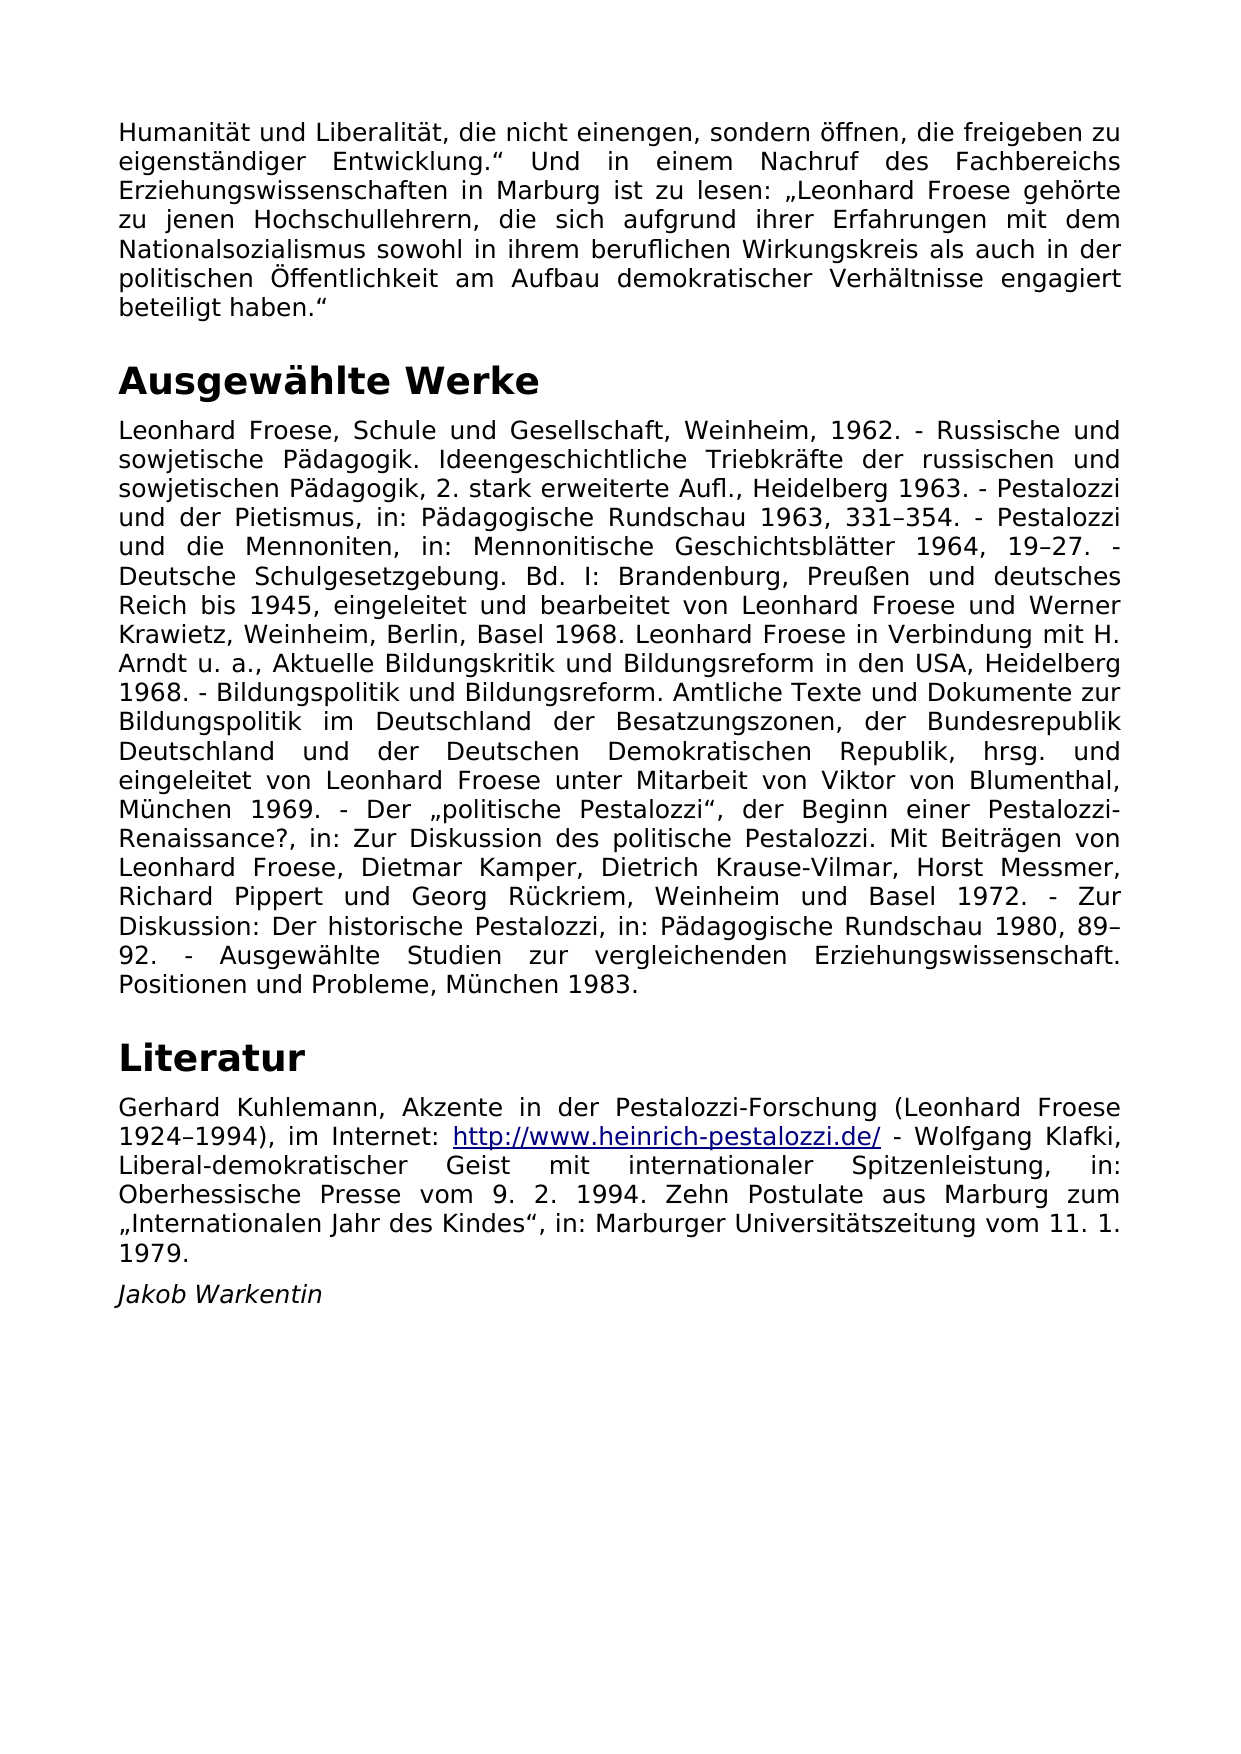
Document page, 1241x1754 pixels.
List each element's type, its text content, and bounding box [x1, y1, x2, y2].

text Leonhard Froese, Schule und Gesellschaft, Weinheim, 1962. - Russische und sowjetische Pädagogik. Ideengeschichtliche Triebkräfte der russischen und sowjetischen Pädagogik, 2. stark erweiterte Aufl., Heidelberg 1963. - Pestalozzi und der Pietismus, in: Pädagogische Rundschau 1963, 331–354. - Pestalozzi und die Mennoniten, in: Mennonitische Geschichtsblätter 1964, 19–27. - Deutsche Schulgesetzgebung. Bd. I: Brandenburg, Preußen und deutsches Reich bis 1945, eingeleitet und bearbeitet von Leonhard Froese und Werner Krawietz, Weinheim, Berlin, Basel 1968. Leonhard Froese in Verbindung mit H. Arndt u. a., Aktuelle Bildungskritik und Bildungsreform in den USA, Heidelberg 1968. - Bildungspolitik und Bildungsreform. Amtliche Texte und Dokumente zur Bildungspolitik im Deutschland der Besatzungszonen, der Bundesrepublik Deutschland und der Deutschen Demokratischen Republik, hrsg. und eingeleitet von Leonhard Froese unter Mitarbeit von Viktor von Blumenthal, München 1969. - Der „politische Pestalozzi“, der Beginn einer Pestalozzi-Renaissance?, in: Zur Diskussion des politische Pestalozzi. Mit Beiträgen von Leonhard Froese, Dietmar Kamper, Dietrich Krause-Vilmar, Horst Messmer, Richard Pippert und Georg Rückriem, Weinheim und Basel 1972. - Zur Diskussion: Der historische Pestalozzi, in: Pädagogische Rundschau 1980, 89–92. - Ausgewählte Studien zur vergleichenden Erziehungswissenschaft. Positionen und Probleme, München 1983. [118, 416, 1122, 999]
text Humanität und Liberalität, die nicht einengen, sondern öffnen, die freigeben zu eigenständiger Entwicklung.“ Und in einem Nachruf des Fachbereichs Erziehungswissenschaften in Marburg ist zu lesen: „Leonhard Froese gehörte zu jenen Hochschullehrern, die sich aufgrund ihrer Erfahrungen mit dem Nationalsozialismus sowohl in ihrem beruflichen Wirkungskreis als auch in der politischen Öffentlichkeit am Aufbau demokratischer Verhältnisse engagiert beteiligt haben.“ [118, 118, 1122, 322]
text Gerhard Kuhlemann, Akzente in der Pestalozzi-Forschung (Leonhard Froese 1924–1994), im Internet: http://www.heinrich-pestalozzi.de/ - Wolfgang Klafki, Liberal-demokratischer Geist mit internationaler Spitzenleistung, in: Oberhessische Presse vom 9. 2. 1994. Zehn Postulate aus Marburg zum „Internationalen Jahr des Kindes“, in: Marburger Universitätszeitung vom 11. 1. 1979. [118, 1093, 1122, 1268]
text Jakob Warkentin [118, 1280, 1122, 1309]
subtitle Ausgewählte Werke [118, 360, 1122, 403]
subtitle Literatur [118, 1037, 1122, 1080]
